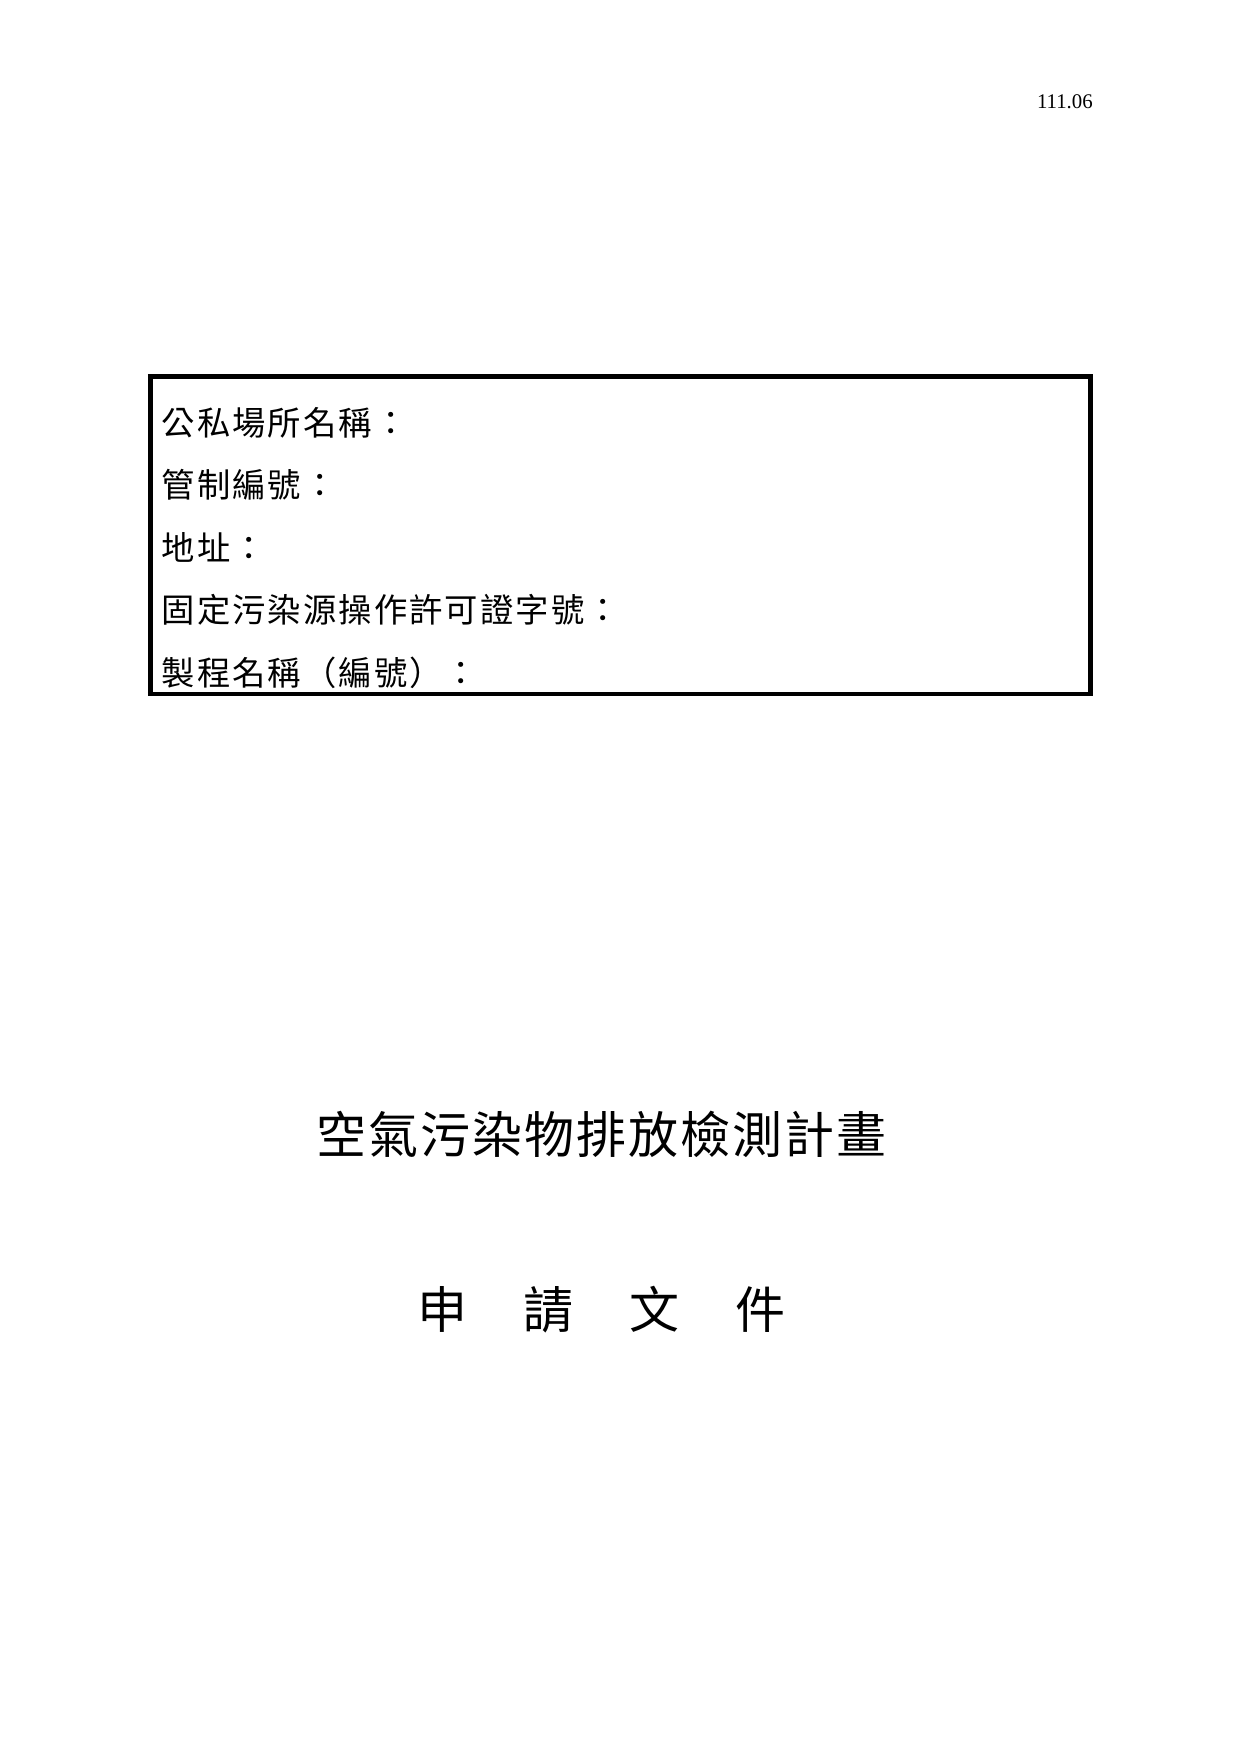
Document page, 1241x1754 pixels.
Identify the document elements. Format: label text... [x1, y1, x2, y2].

table_header 公私場所名稱： 管制編號： 地址： 固定污染源操作許可證字號： 製程名稱（編號）： [153, 379, 1088, 691]
text 申 請 文 件 [110, 1233, 1092, 1358]
text 空氣污染物排放檢測計畫 [110, 1058, 1092, 1183]
